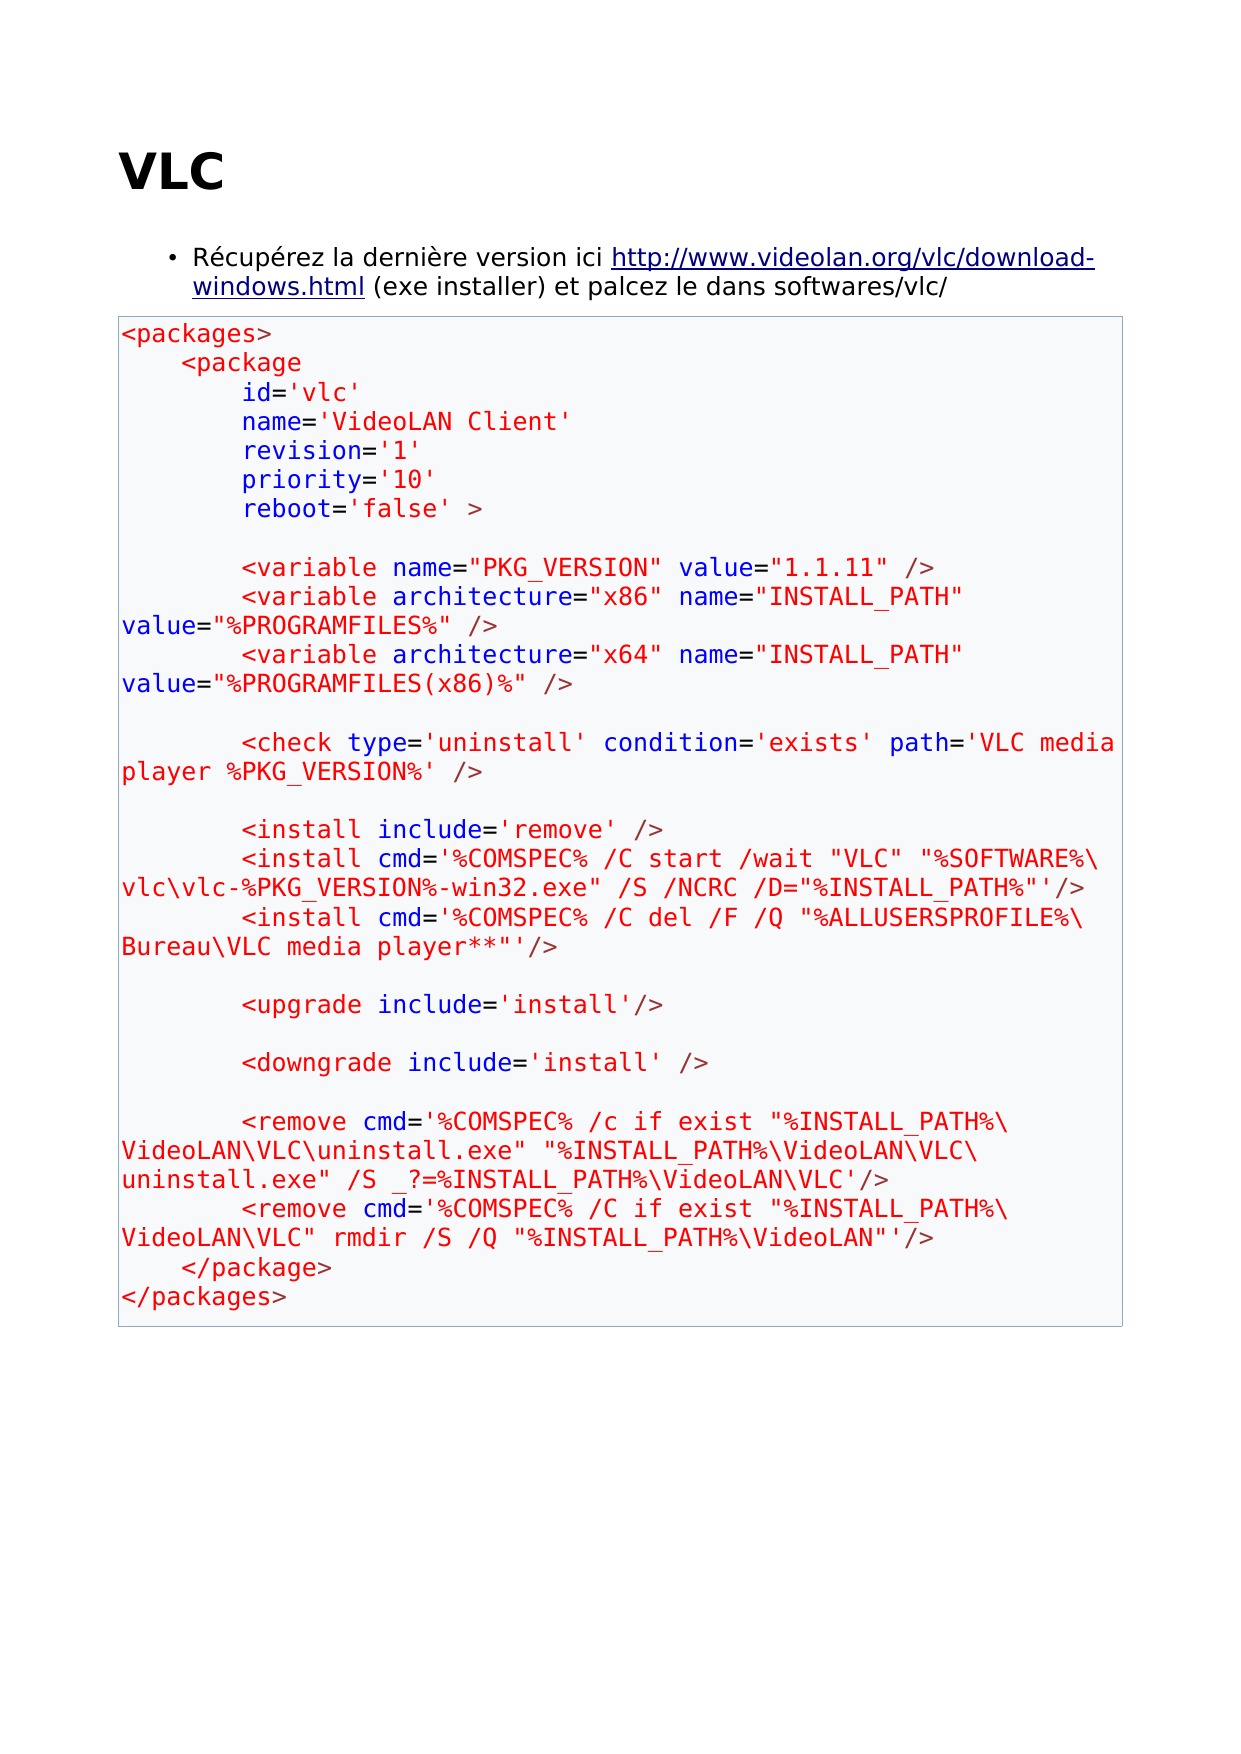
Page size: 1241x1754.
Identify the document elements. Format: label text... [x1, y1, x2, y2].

subtitle VLC [118, 143, 1122, 201]
list Récupérez la dernière version ici http://www.videolan.org/vlc/download-windows.html (exe installer) et palcez le dans softwares/vlc/ [177, 243, 1122, 302]
table_header <packages> <package id='vlc' name='VideoLAN Client' revision='1' priority='10' reboot='false' > <variable name="PKG_VERSION" value="1.1.11" /> <variable architecture="x86" name="INSTALL_PATH" value="%PROGRAMFILES%" /> <variable architecture="x64" name="INSTALL_PATH" value="%PROGRAMFILES(x86)%" /> <check type='uninstall' condition='exists' path='VLC media player %PKG_VERSION%' /> <install include='remove' /> <install cmd='%COMSPEC% /C start /wait "VLC" "%SOFTWARE%\vlc\vlc-%PKG_VERSION%-win32.exe" /S /NCRC /D="%INSTALL_PATH%"'/> <install cmd='%COMSPEC% /C del /F /Q "%ALLUSERSPROFILE%\Bureau\VLC media player**"'/> <upgrade include='install'/> <downgrade include='install' /> <remove cmd='%COMSPEC% /c if exist "%INSTALL_PATH%\VideoLAN\VLC\uninstall.exe" "%INSTALL_PATH%\VideoLAN\VLC\uninstall.exe" /S _?=%INSTALL_PATH%\VideoLAN\VLC'/> <remove cmd='%COMSPEC% /C if exist "%INSTALL_PATH%\VideoLAN\VLC" rmdir /S /Q "%INSTALL_PATH%\VideoLAN"'/> </package> </packages> [119, 317, 1122, 1326]
